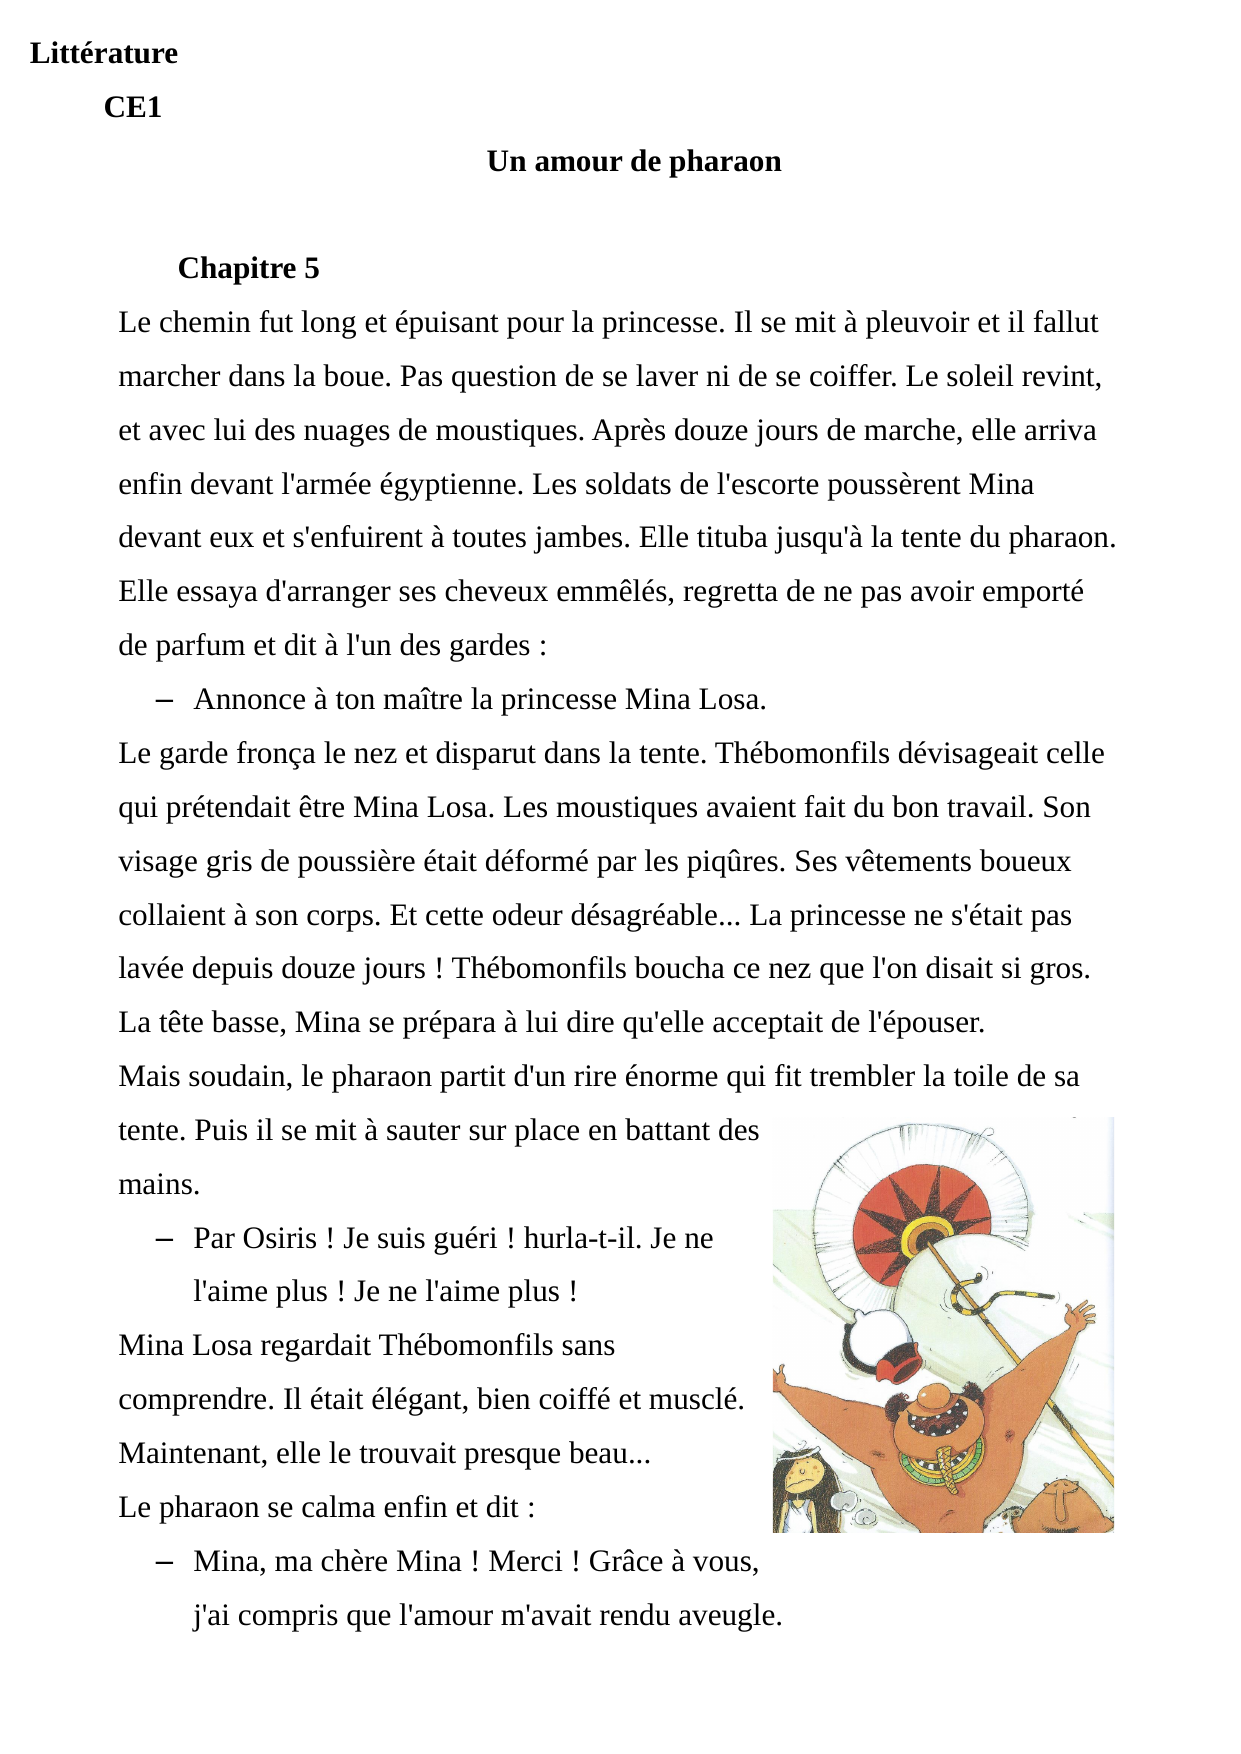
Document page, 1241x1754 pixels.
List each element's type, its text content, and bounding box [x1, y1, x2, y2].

text Le pharaon se calma enfin et dit : [118, 1488, 764, 1524]
text La tête basse, Mina se prépara à lui dire qu'elle acceptait de l'épouser. [118, 1003, 1122, 1039]
list Mina, ma chère Mina ! Merci ! Grâce à vous, j'ai compris que l'amour m'avait rendu aveugle. [156, 1542, 1122, 1632]
text Mais soudain, le pharaon partit d'un rire énorme qui fit trembler la toile de sa tente. Puis il se mit à sauter sur place en battant des mains. [118, 1057, 1123, 1568]
text Un amour de pharaon [29, 142, 1122, 178]
text Mina Losa regardait Thébomonfils sans comprendre. Il était élégant, bien coiffé et musclé. Maintenant, elle le trouvait presque beau... [118, 1327, 764, 1470]
text Chapitre 5 [29, 249, 1122, 285]
list Annonce à ton maître la princesse Mina Losa. [156, 680, 1122, 716]
text Littérature [29, 34, 1122, 70]
text Le garde fronça le nez et disparut dans la tente. Thébomonfils dévisageait celle qui prétendait être Mina Losa. Les moustiques avaient fait du bon travail. Son visage gris de poussière était déformé par les piqûres. Ses vêtements boueux collaient à son corps. Et cette odeur désagréable... La princesse ne s'était pas lavée depuis douze jours ! Thébomonfils boucha ce nez que l'on disait si gros. [118, 734, 1122, 986]
text Le chemin fut long et épuisant pour la princesse. Il se mit à pleuvoir et il fallut marcher dans la boue. Pas question de se laver ni de se coiffer. Le soleil revint, et avec lui des nuages de moustiques. Après douze jours de marche, elle arriva enfin devant l'armée égyptienne. Les soldats de l'escorte poussèrent Mina devant eux et s'enfuirent à toutes jambes. Elle tituba jusqu'à la tente du pharaon. Elle essaya d'arranger ses cheveux emmêlés, regretta de ne pas avoir emporté de parfum et dit à l'un des gardes : [118, 303, 1122, 662]
list Par Osiris ! Je suis guéri ! hurla-t-il. Je ne l'aime plus ! Je ne l'aime plus ! [156, 1219, 764, 1309]
text CE1 [29, 88, 1122, 124]
picture [772, 1117, 1115, 1533]
